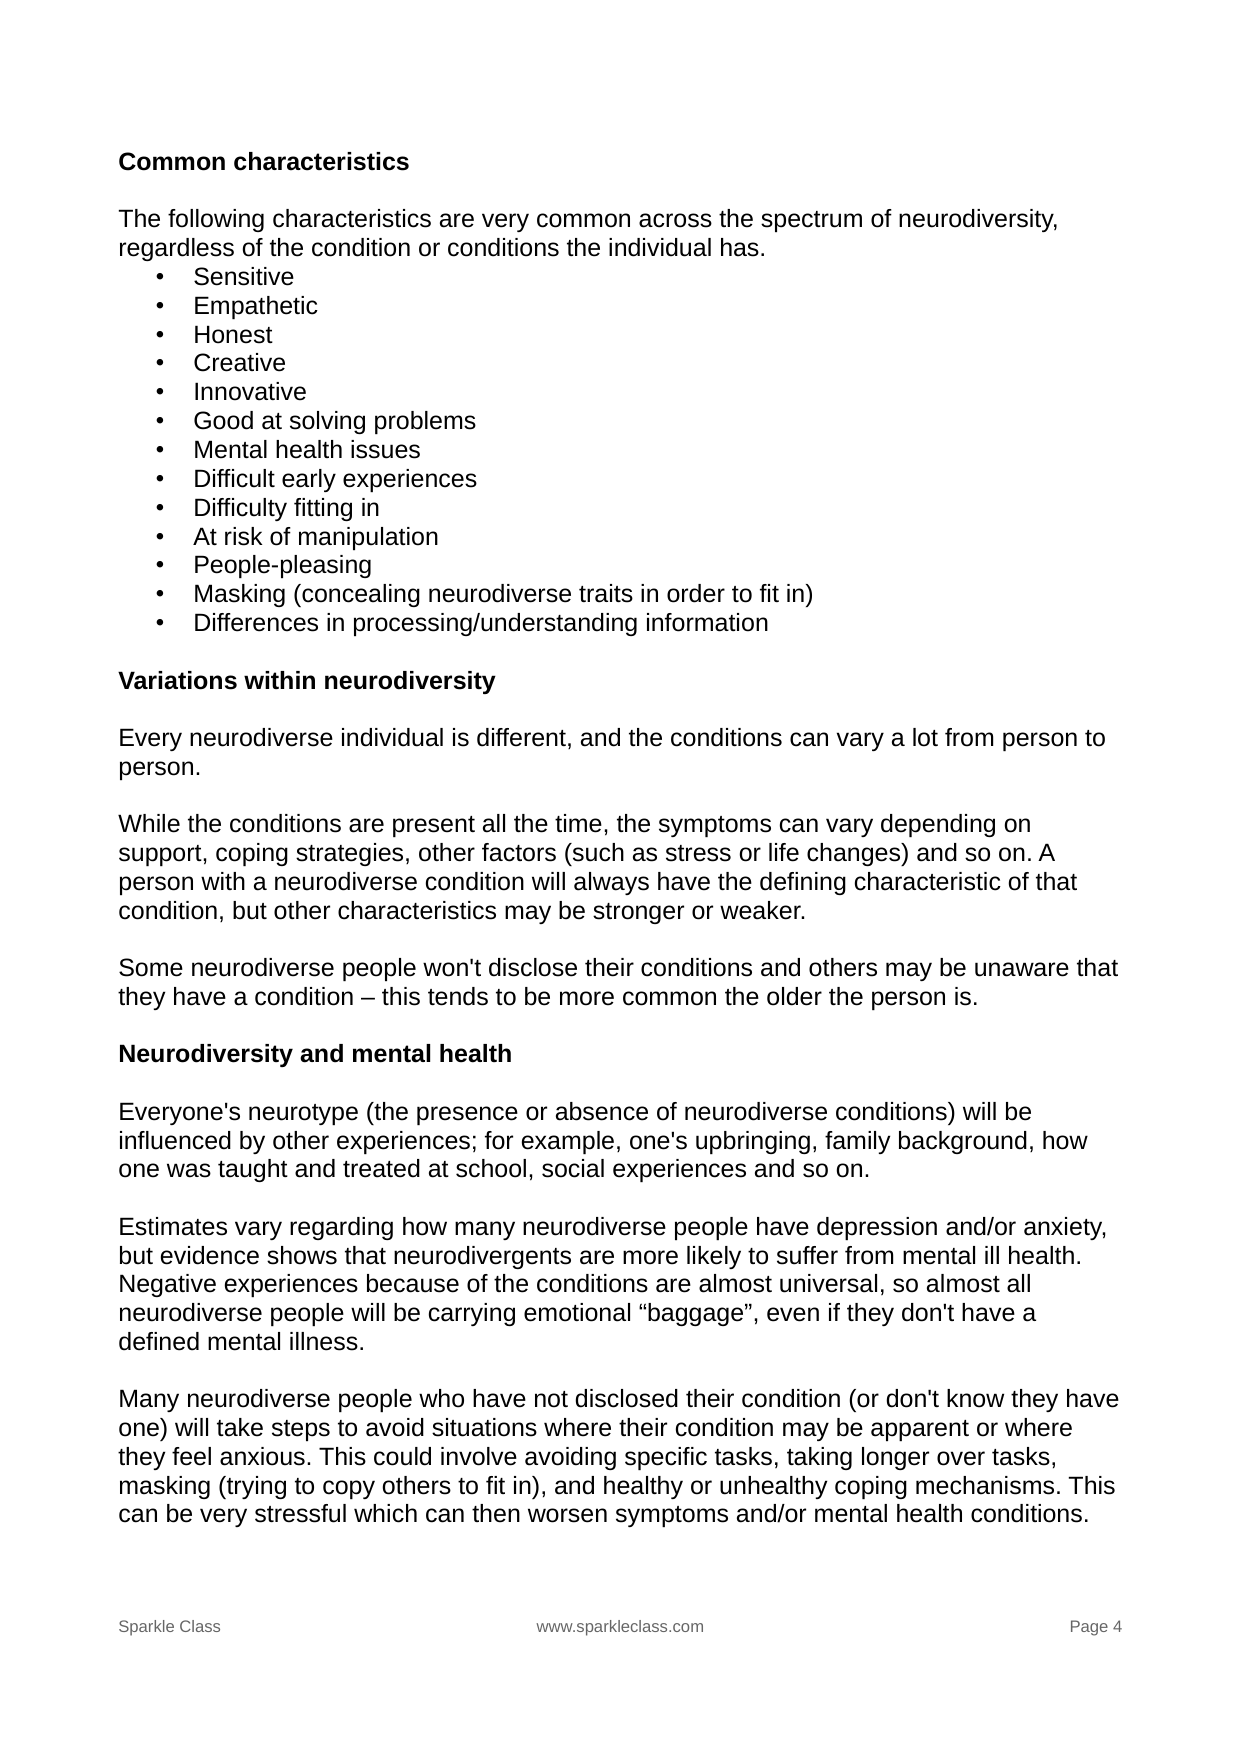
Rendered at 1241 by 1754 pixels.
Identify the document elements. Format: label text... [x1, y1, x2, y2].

list Mental health issues [156, 435, 1122, 464]
text Many neurodiverse people who have not disclosed their condition (or don't know they have one) will take steps to avoid situations where their condition may be apparent or where they feel anxious. This could involve avoiding specific tasks, taking longer over tasks, masking (trying to copy others to fit in), and healthy or unhealthy coping mechanisms. This can be very stressful which can then worsen symptoms and/or mental health conditions. [118, 1384, 1122, 1528]
list People-pleasing [156, 550, 1122, 579]
list Empathetic [156, 291, 1122, 319]
text Variations within neurodiversity [118, 666, 1122, 694]
text Common characteristics [118, 147, 1122, 176]
text Some neurodiverse people won't disclose their conditions and others may be unaware that they have a condition – this tends to be more common the older the person is. [118, 953, 1122, 1011]
list Sensitive [156, 262, 1122, 291]
text The following characteristics are very common across the spectrum of neurodiversity, regardless of the condition or conditions the individual has. [118, 204, 1122, 262]
list Masking (concealing neurodiverse traits in order to fit in) [156, 579, 1122, 608]
list Honest [156, 319, 1122, 348]
list Differences in processing/understanding information [156, 608, 1122, 637]
list Difficulty fitting in [156, 493, 1122, 522]
text Estimates vary regarding how many neurodiverse people have depression and/or anxiety, but evidence shows that neurodivergents are more likely to suffer from mental ill health. Negative experiences because of the conditions are almost universal, so almost all neurodiverse people will be carrying emotional “baggage”, even if they don't have a defined mental illness. [118, 1212, 1122, 1356]
list Creative [156, 348, 1122, 377]
list At risk of manipulation [156, 522, 1122, 550]
text Every neurodiverse individual is different, and the conditions can vary a lot from person to person. [118, 723, 1122, 781]
list Difficult early experiences [156, 464, 1122, 493]
text Everyone's neurotype (the presence or absence of neurodiverse conditions) will be influenced by other experiences; for example, one's upbringing, family background, how one was taught and treated at school, social experiences and so on. [118, 1097, 1122, 1183]
text While the conditions are present all the time, the symptoms can vary depending on support, coping strategies, other factors (such as stress or life changes) and so on. A person with a neurodiverse condition will always have the defining characteristic of that condition, but other characteristics may be stronger or weaker. [118, 809, 1122, 924]
list Good at solving problems [156, 406, 1122, 435]
text Neurodiversity and mental health [118, 1039, 1122, 1068]
list Innovative [156, 377, 1122, 406]
